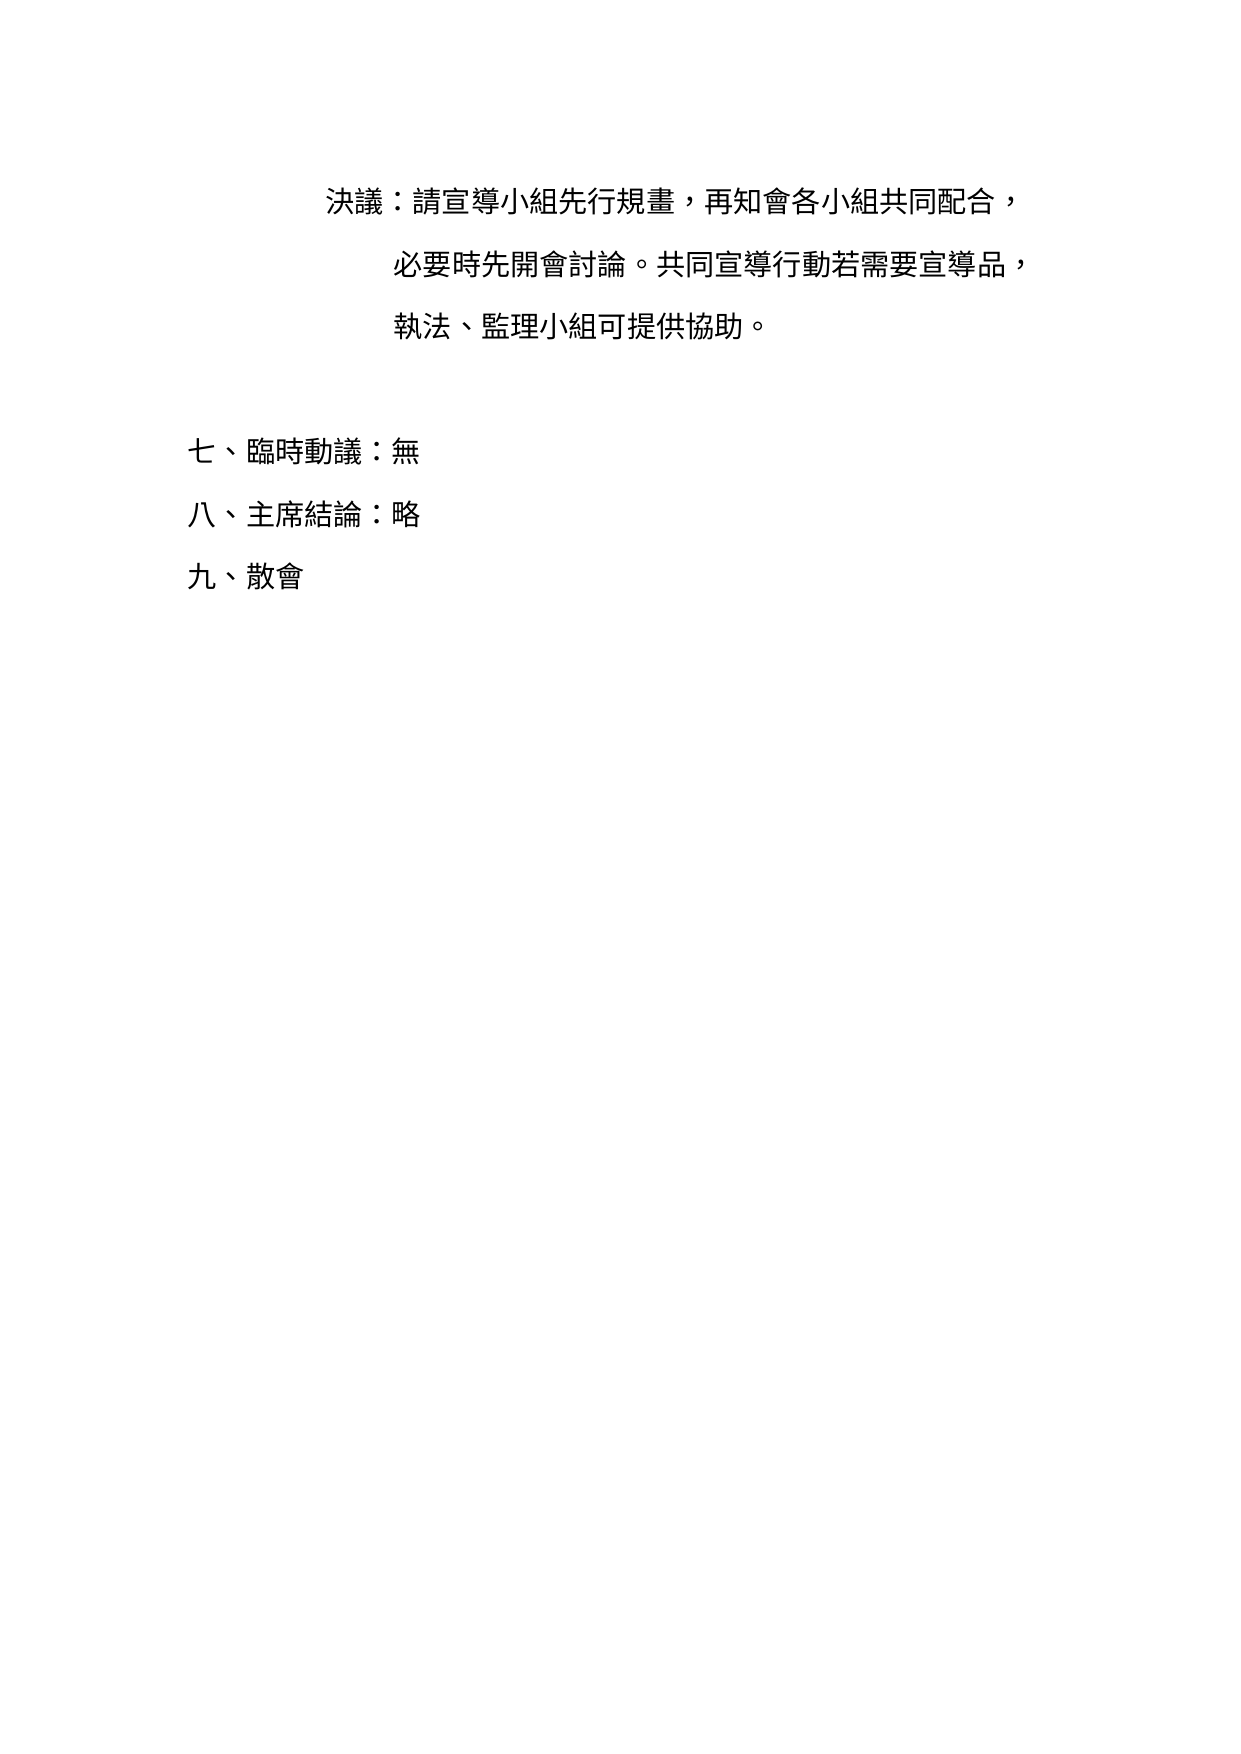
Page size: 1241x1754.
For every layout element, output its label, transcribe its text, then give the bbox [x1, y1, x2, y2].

text 八、主席結論：略 [187, 471, 1053, 533]
text 九、散會 [187, 533, 1053, 596]
text 決議：請宣導小組先行規畫，再知會各小組共同配合，必要時先開會討論。共同宣導行動若需要宣導品，執法、監理小組可提供協助。 [237, 158, 1053, 346]
text 七、臨時動議：無 [187, 408, 1053, 471]
